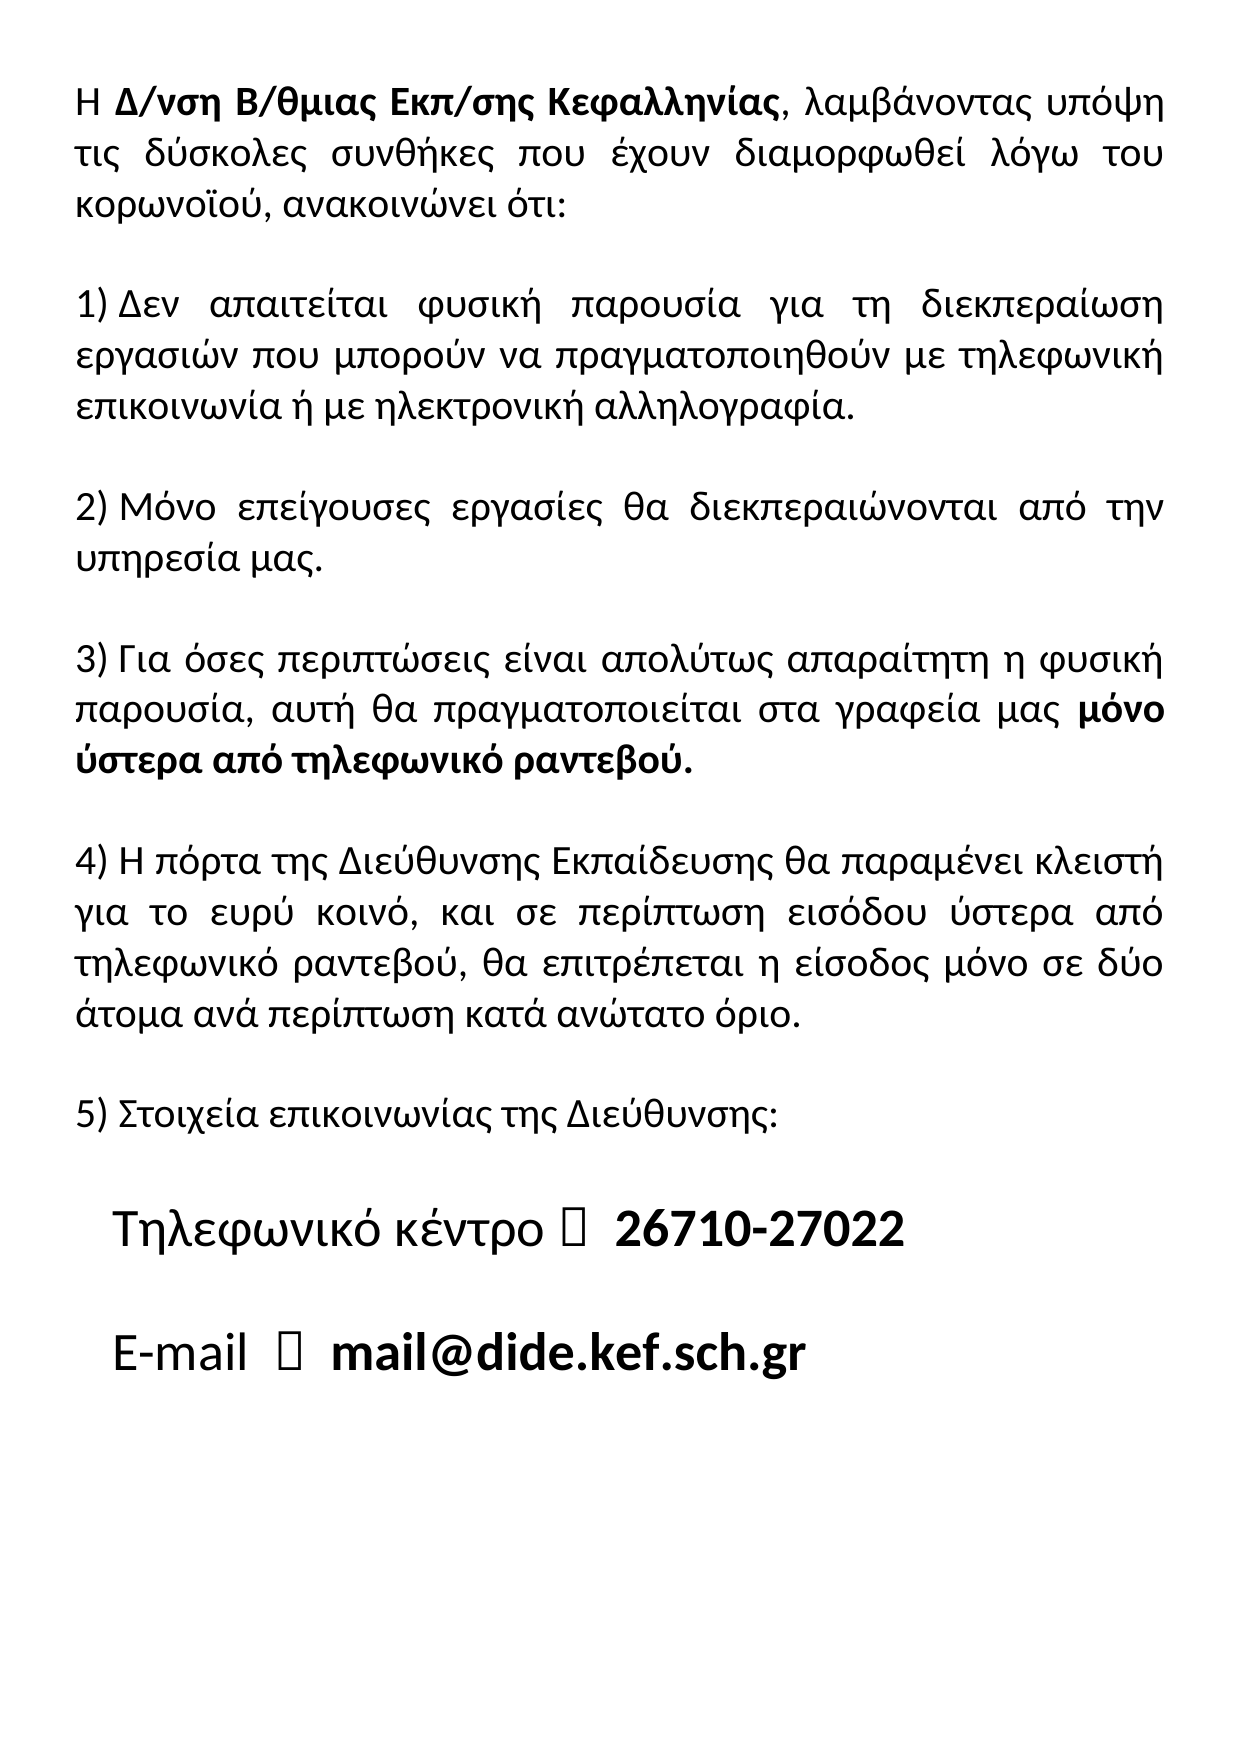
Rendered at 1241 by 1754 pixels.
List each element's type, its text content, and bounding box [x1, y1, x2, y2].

text 5) Στοιχεία επικοινωνίας της Διεύθυνσης: [75, 1087, 1165, 1138]
text Τηλεφωνικό κέντρο  26710-27022 [75, 1188, 1165, 1262]
text 3) Για όσες περιπτώσεις είναι απολύτως απαραίτητη η φυσική παρουσία, αυτή θα πραγματοποιείται στα γραφεία μας μόνο ύστερα από τηλεφωνικό ραντεβού. [75, 632, 1165, 784]
text 1) Δεν απαιτείται φυσική παρουσία για τη διεκπεραίωση εργασιών που μπορούν να πραγματοποιηθούν με τηλεφωνική επικοινωνία ή με ηλεκτρονική αλληλογραφία. [75, 277, 1165, 430]
text 2) Μόνο επείγουσες εργασίες θα διεκπεραιώνονται από την υπηρεσία μας. [75, 480, 1165, 582]
text H Δ/νση Β/θμιας Εκπ/σης Κεφαλληνίας, λαμβάνοντας υπόψη τις δύσκολες συνθήκες που έχουν διαμορφωθεί λόγω του κορωνοϊού, ανακοινώνει ότι: [75, 75, 1165, 227]
text 4) Η πόρτα της Διεύθυνσης Εκπαίδευσης θα παραμένει κλειστή για το ευρύ κοινό, και σε περίπτωση εισόδου ύστερα από τηλεφωνικό ραντεβού, θα επιτρέπεται η είσοδος μόνο σε δύο άτομα ανά περίπτωση κατά ανώτατο όριο. [75, 834, 1165, 1037]
text E-mail  mail@dide.kef.sch.gr [75, 1312, 1165, 1386]
